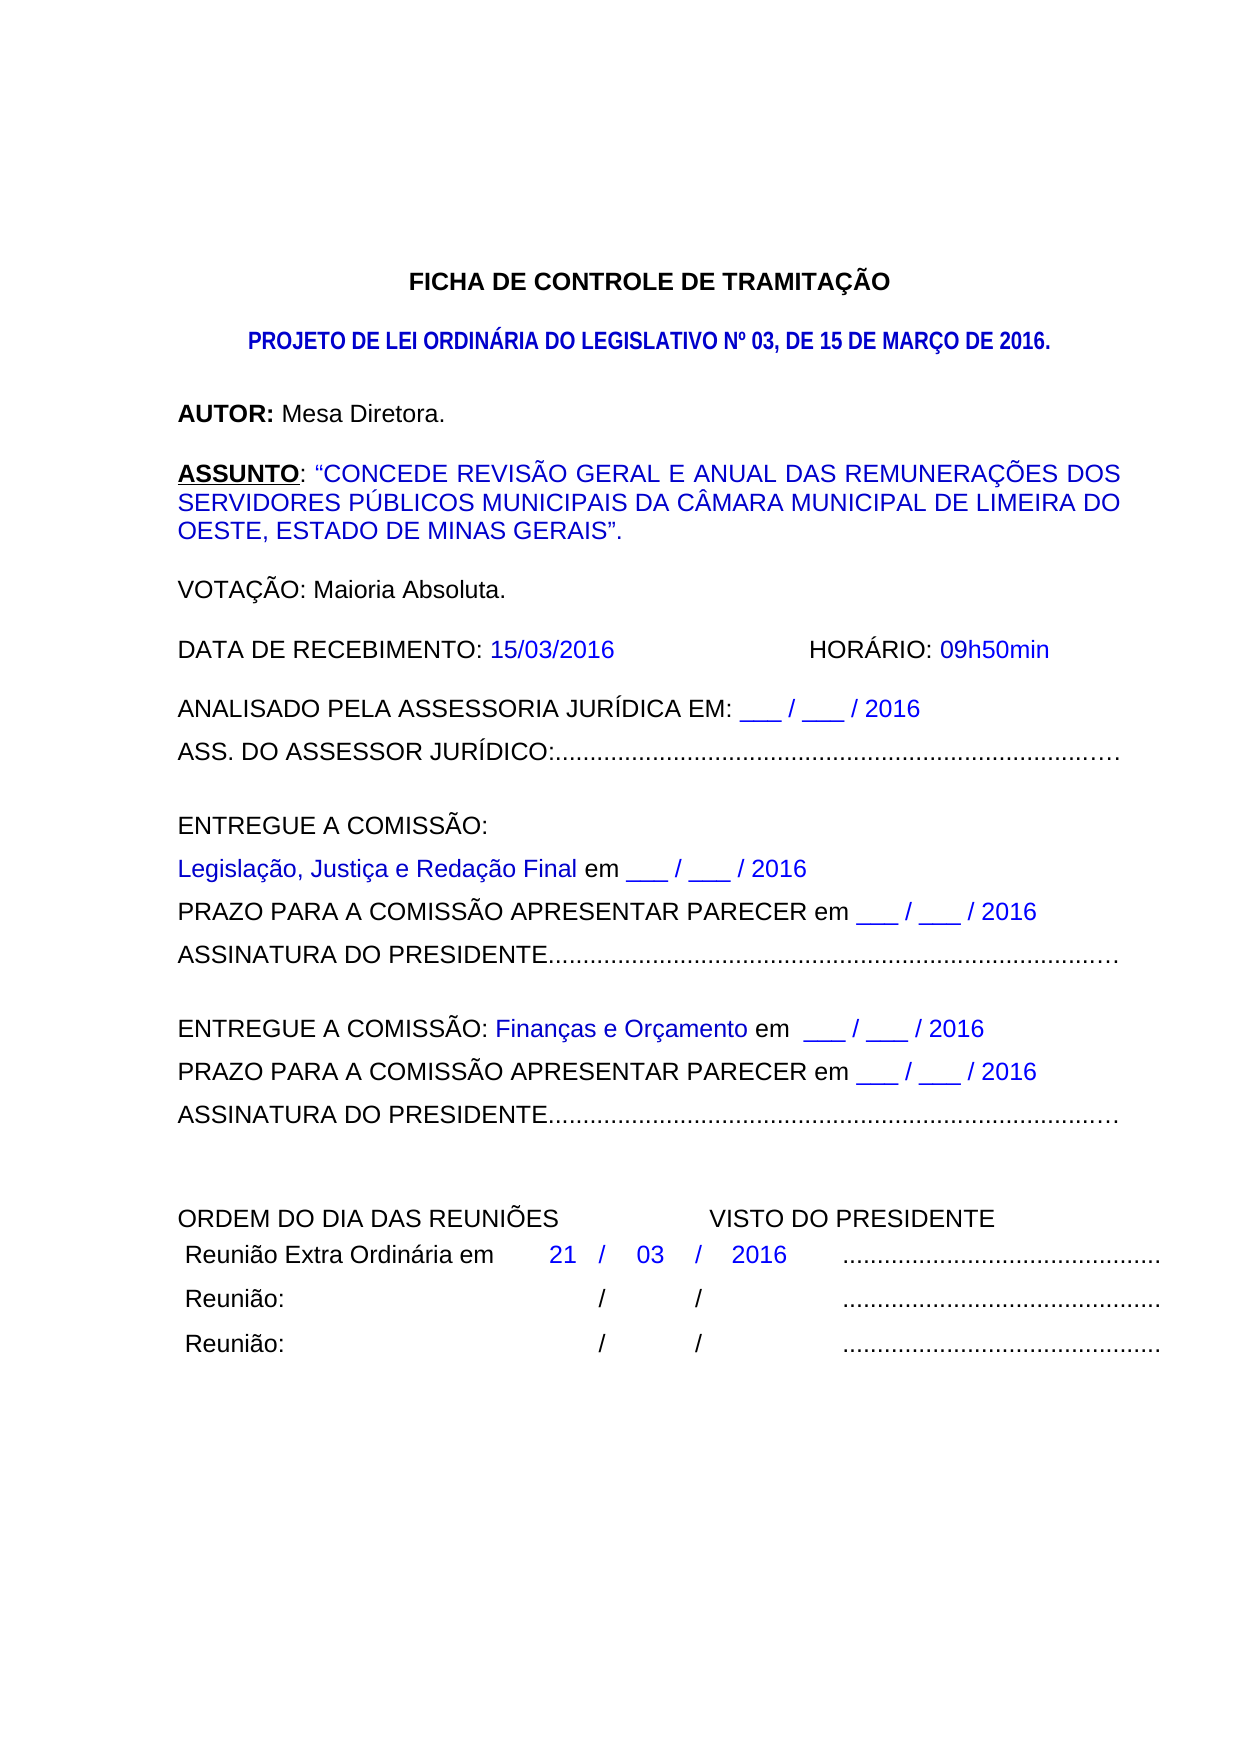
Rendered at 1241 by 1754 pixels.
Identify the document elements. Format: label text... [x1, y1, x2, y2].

table_cell Reunião: [177, 1321, 535, 1367]
text ASSINATURA DO PRESIDENTE...............................................................................… [177, 1100, 1122, 1129]
table_cell / [688, 1321, 710, 1367]
table_cell [535, 1321, 590, 1367]
table_cell [535, 1276, 590, 1321]
text FICHA DE CONTROLE DE TRAMITAÇÃO [177, 267, 1122, 296]
text ENTREGUE A COMISSÃO: Finanças e Orçamento em ___ / ___ / 2016 [177, 1014, 1122, 1043]
table_cell .............................................. [808, 1321, 1196, 1367]
text ENTREGUE A COMISSÃO: [177, 811, 1122, 839]
text DATA DE RECEBIMENTO: 15/03/2016 HORÁRIO: 09h50min [177, 635, 1122, 663]
table_cell [613, 1321, 688, 1367]
table_cell [613, 1276, 688, 1321]
table_cell .............................................. [808, 1276, 1196, 1321]
text ANALISADO PELA ASSESSORIA JURÍDICA EM: ___ / ___ / 2016 [177, 694, 1122, 723]
text PRAZO PARA A COMISSÃO APRESENTAR PARECER em ___ / ___ / 2016 [177, 897, 1122, 926]
table_cell / [590, 1276, 613, 1321]
table_header .............................................. [808, 1233, 1196, 1276]
table_cell / [590, 1321, 613, 1367]
table_header / [688, 1233, 710, 1276]
text PRAZO PARA A COMISSÃO APRESENTAR PARECER em ___ / ___ / 2016 [177, 1057, 1122, 1086]
text ASS. DO ASSESSOR JURÍDICO:.............................................................................…. [177, 737, 1122, 766]
text VOTAÇÃO: Maioria Absoluta. [177, 576, 1122, 604]
table_header / [590, 1233, 613, 1276]
table_header 21 [535, 1233, 590, 1276]
table_header 2016 [710, 1233, 808, 1276]
text PROJETO DE LEI ORDINÁRIA DO LEGISLATIVO Nº 03, DE 15 DE MARÇO DE 2016. [177, 326, 1122, 355]
table_header Reunião Extra Ordinária em [177, 1233, 535, 1276]
table_header 03 [613, 1233, 688, 1276]
text ASSUNTO: “CONCEDE REVISÃO GERAL E ANUAL DAS REMUNERAÇÕES DOS SERVIDORES PÚBLICOS MUNICIPAIS DA CÂMARA MUNICIPAL DE LIMEIRA DO OESTE, ESTADO DE MINAS GERAIS”. [177, 459, 1122, 545]
text ORDEM DO DIA DAS REUNIÕES VISTO DO PRESIDENTE [177, 1204, 1122, 1233]
table_cell Reunião: [177, 1276, 535, 1321]
text ASSINATURA DO PRESIDENTE...............................................................................… [177, 940, 1122, 969]
text Legislação, Justiça e Redação Final em ___ / ___ / 2016 [177, 854, 1122, 883]
table_cell [710, 1276, 808, 1321]
table_cell / [688, 1276, 710, 1321]
table_cell [710, 1321, 808, 1367]
text AUTOR: Mesa Diretora. [177, 399, 1122, 428]
